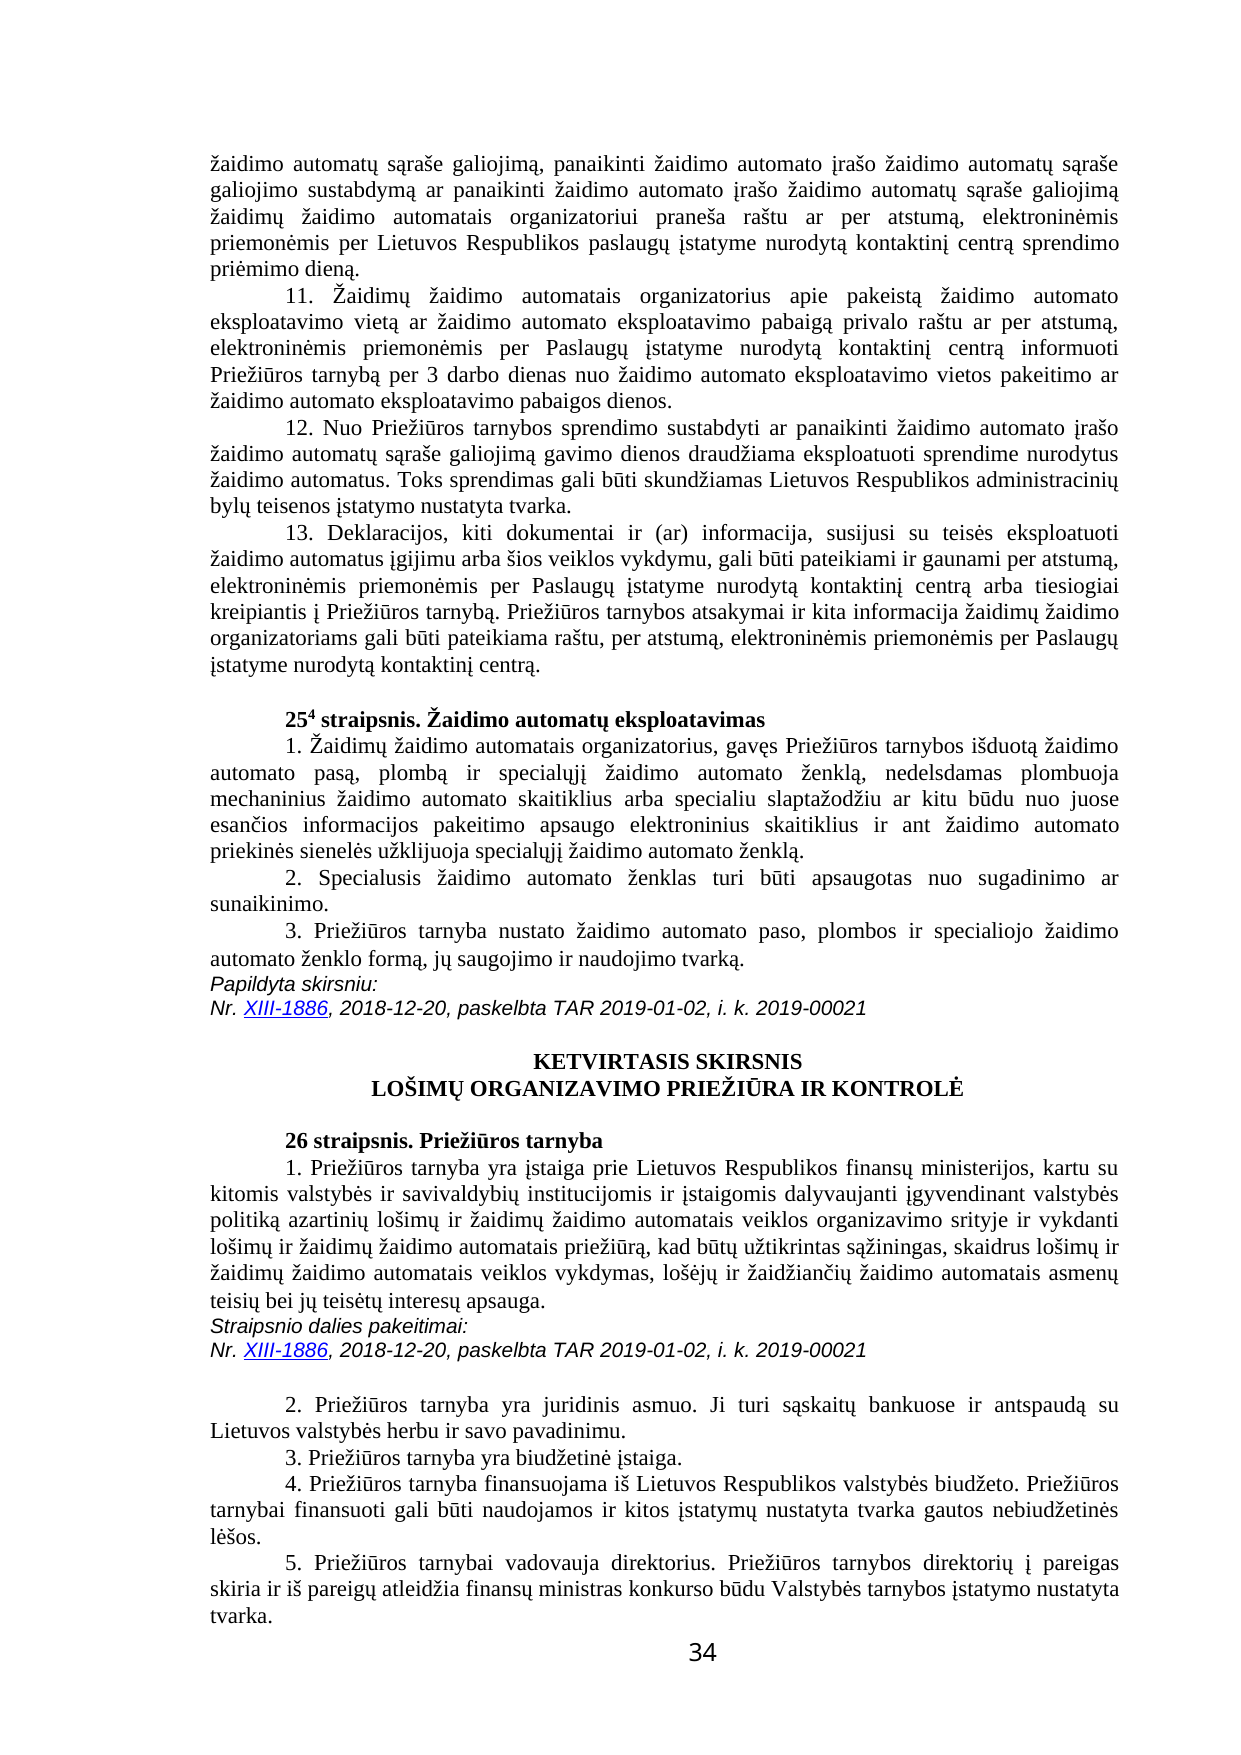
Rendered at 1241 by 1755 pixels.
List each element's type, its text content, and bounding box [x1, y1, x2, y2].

text žaidimo automatų sąraše galiojimą, panaikinti žaidimo automato įrašo žaidimo automatų sąraše galiojimo sustabdymą ar panaikinti žaidimo automato įrašo žaidimo automatų sąraše galiojimą žaidimų žaidimo automatais organizatoriui praneša raštu ar per atstumą, elektroninėmis priemonėmis per Lietuvos Respublikos paslaugų įstatyme nurodytą kontaktinį centrą sprendimo priėmimo dieną. [210, 150, 1120, 282]
text 2. Priežiūros tarnyba yra juridinis asmuo. Ji turi sąskaitų bankuose ir antspaudą su Lietuvos valstybės herbu ir savo pavadinimu. [210, 1391, 1120, 1444]
text 13. Deklaracijos, kiti dokumentai ir (ar) informacija, susijusi su teisės eksploatuoti žaidimo automatus įgijimu arba šios veiklos vykdymu, gali būti pateikiami ir gaunami per atstumą, elektroninėmis priemonėmis per Paslaugų įstatyme nurodytą kontaktinį centrą arba tiesiogiai kreipiantis į Priežiūros tarnybą. Priežiūros tarnybos atsakymai ir kita informacija žaidimų žaidimo organizatoriams gali būti pateikiama raštu, per atstumą, elektroninėmis priemonėmis per Paslaugų įstatyme nurodytą kontaktinį centrą. [210, 519, 1120, 677]
text 1. Priežiūros tarnyba yra įstaiga prie Lietuvos Respublikos finansų ministerijos, kartu su kitomis valstybės ir savivaldybių institucijomis ir įstaigomis dalyvaujanti įgyvendinant valstybės politiką azartinių lošimų ir žaidimų žaidimo automatais veiklos organizavimo srityje ir vykdanti lošimų ir žaidimų žaidimo automatais priežiūrą, kad būtų užtikrintas sąžiningas, skaidrus lošimų ir žaidimų žaidimo automatais veiklos vykdymas, lošėjų ir žaidžiančių žaidimo automatais asmenų teisių bei jų teisėtų interesų apsauga. [210, 1154, 1120, 1314]
text 4. Priežiūros tarnyba finansuojama iš Lietuvos Respublikos valstybės biudžeto. Priežiūros tarnybai finansuoti gali būti naudojamos ir kitos įstatymų nustatyta tvarka gautos nebiudžetinės lėšos. [210, 1470, 1120, 1549]
text 5. Priežiūros tarnybai vadovauja direktorius. Priežiūros tarnybos direktorių į pareigas skiria ir iš pareigų atleidžia finansų ministras konkurso būdu Valstybės tarnybos įstatymo nustatyta tvarka. [210, 1549, 1120, 1628]
text Straipsnio dalies pakeitimai: [210, 1314, 1120, 1338]
text Nr. XIII-1886, 2018-12-20, paskelbta TAR 2019-01-02, i. k. 2019-00021 [210, 996, 1120, 1020]
text Papildyta skirsniu: [210, 972, 1120, 996]
text 3. Priežiūros tarnyba yra biudžetinė įstaiga. [210, 1444, 1120, 1470]
text Nr. XIII-1886, 2018-12-20, paskelbta TAR 2019-01-02, i. k. 2019-00021 [210, 1338, 1120, 1362]
text KETVIRTASIS SKIRSNIS [210, 1048, 1126, 1075]
text 254 straipsnis. Žaidimo automatų eksploatavimas [210, 706, 1120, 732]
text 1. Žaidimų žaidimo automatais organizatorius, gavęs Priežiūros tarnybos išduotą žaidimo automato pasą, plombą ir specialųjį žaidimo automato ženklą, nedelsdamas plombuoja mechaninius žaidimo automato skaitiklius arba specialiu slaptažodžiu ar kitu būdu nuo juose esančios informacijos pakeitimo apsaugo elektroninius skaitiklius ir ant žaidimo automato priekinės sienelės užklijuoja specialųjį žaidimo automato ženklą. [210, 732, 1120, 864]
text 11. Žaidimų žaidimo automatais organizatorius apie pakeistą žaidimo automato eksploatavimo vietą ar žaidimo automato eksploatavimo pabaigą privalo raštu ar per atstumą, elektroninėmis priemonėmis per Paslaugų įstatyme nurodytą kontaktinį centrą informuoti Priežiūros tarnybą per 3 darbo dienas nuo žaidimo automato eksploatavimo vietos pakeitimo ar žaidimo automato eksploatavimo pabaigos dienos. [210, 282, 1120, 413]
text 12. Nuo Priežiūros tarnybos sprendimo sustabdyti ar panaikinti žaidimo automato įrašo žaidimo automatų sąraše galiojimą gavimo dienos draudžiama eksploatuoti sprendime nurodytus žaidimo automatus. Toks sprendimas gali būti skundžiamas Lietuvos Respublikos administracinių bylų teisenos įstatymo nustatyta tvarka. [210, 413, 1120, 519]
text 2. Specialusis žaidimo automato ženklas turi būti apsaugotas nuo sugadinimo ar sunaikinimo. [210, 864, 1120, 917]
text 3. Priežiūros tarnyba nustato žaidimo automato paso, plombos ir specialiojo žaidimo automato ženklo formą, jų saugojimo ir naudojimo tvarką. [210, 917, 1120, 972]
text 26 straipsnis. Priežiūros tarnyba [210, 1127, 1120, 1154]
text LOŠIMŲ ORGANIZAVIMO PRIEŽIŪRA IR KONTROLĖ [210, 1075, 1126, 1101]
